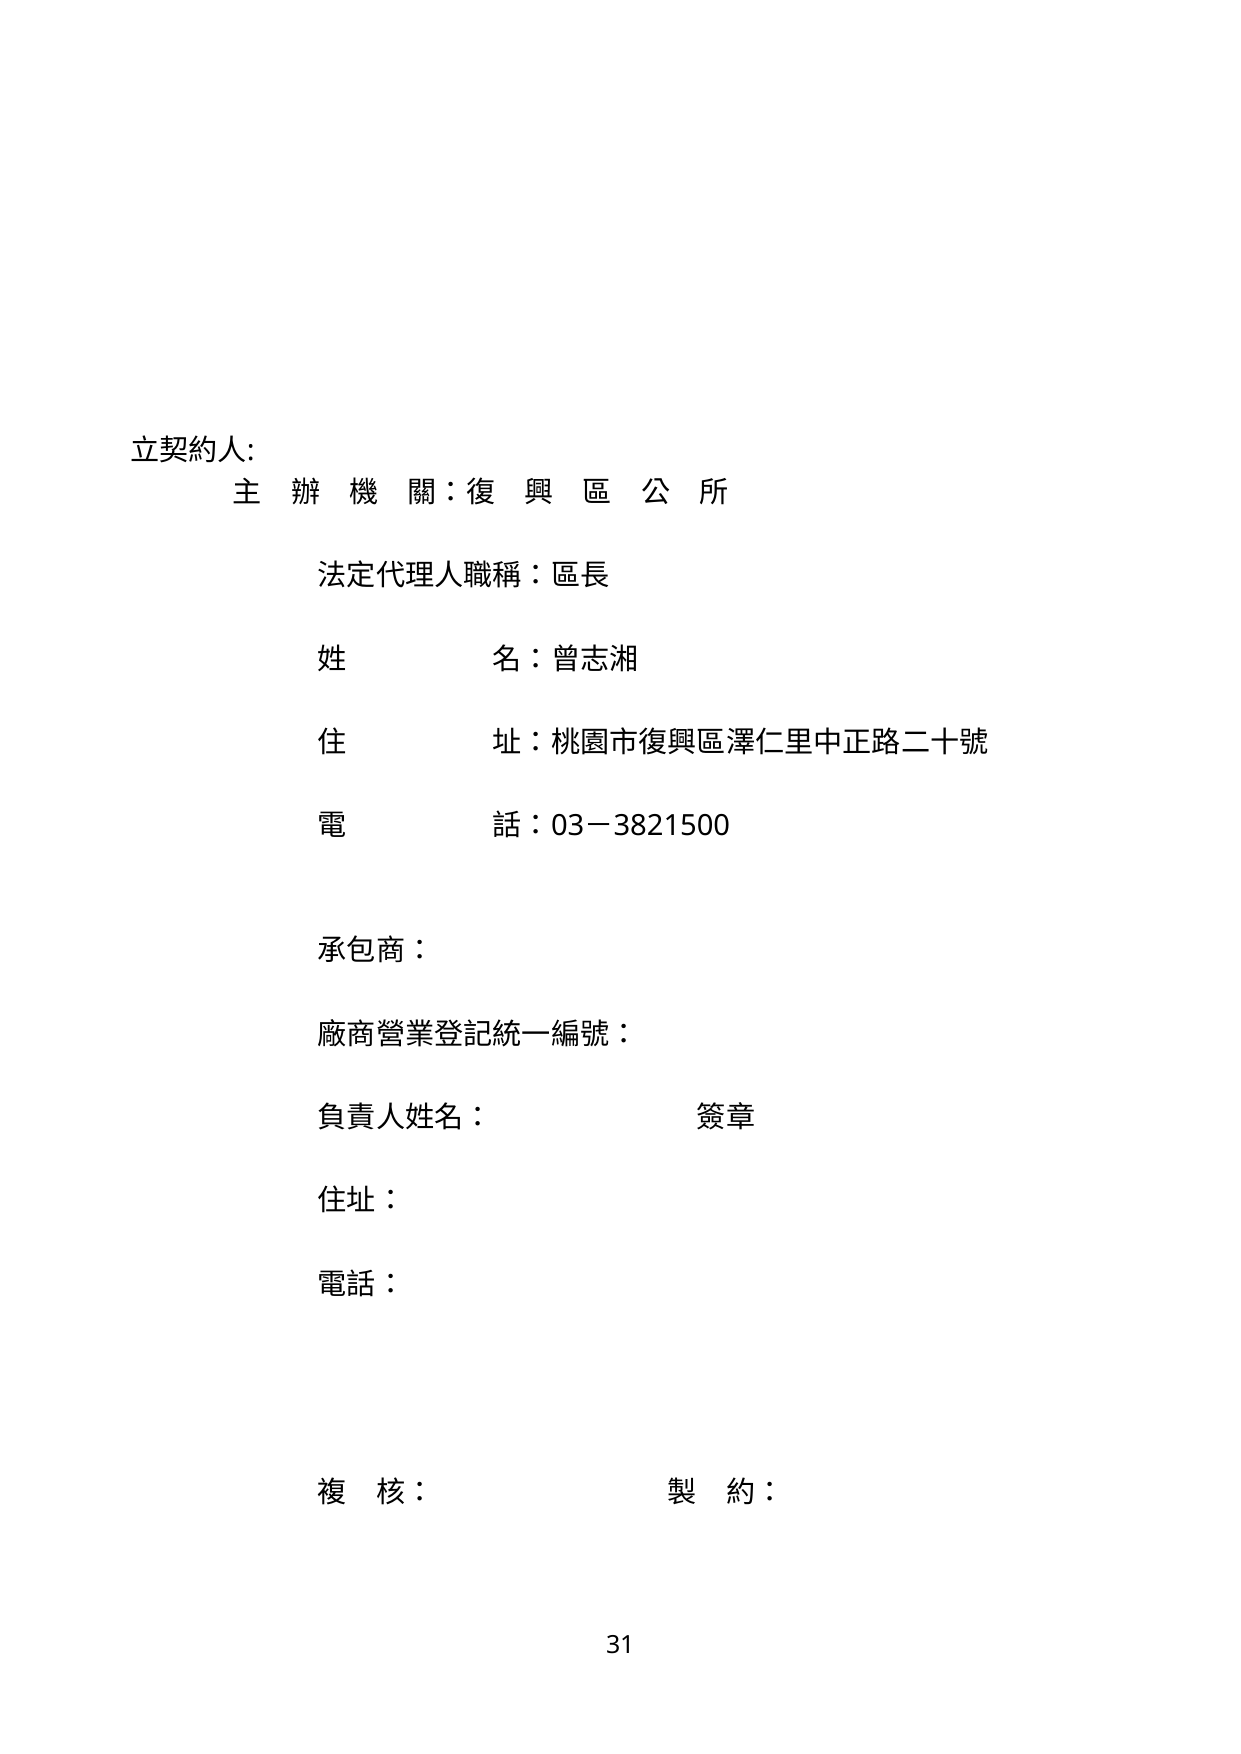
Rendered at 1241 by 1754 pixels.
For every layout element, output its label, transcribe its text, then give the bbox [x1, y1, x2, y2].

text 立契約人: [130, 427, 1069, 469]
text 承包商： [172, 927, 1110, 969]
text 廠商營業登記統一編號： [172, 1011, 1110, 1052]
text 姓 名：曾志湘 [172, 636, 1110, 677]
text 電 話：03－3821500 [172, 802, 1110, 844]
text 電話： [172, 1261, 1110, 1302]
text 法定代理人職稱：區長 [172, 552, 1110, 594]
text 複 核： 製 約： [172, 1469, 1110, 1511]
text 住 址：桃園市復興區澤仁里中正路二十號 [172, 719, 1110, 761]
text 負責人姓名： 簽章 [172, 1094, 1110, 1136]
text 住址： [172, 1177, 1110, 1219]
text 主 辦 機 關：復 興 區 公 所 [172, 469, 1110, 511]
